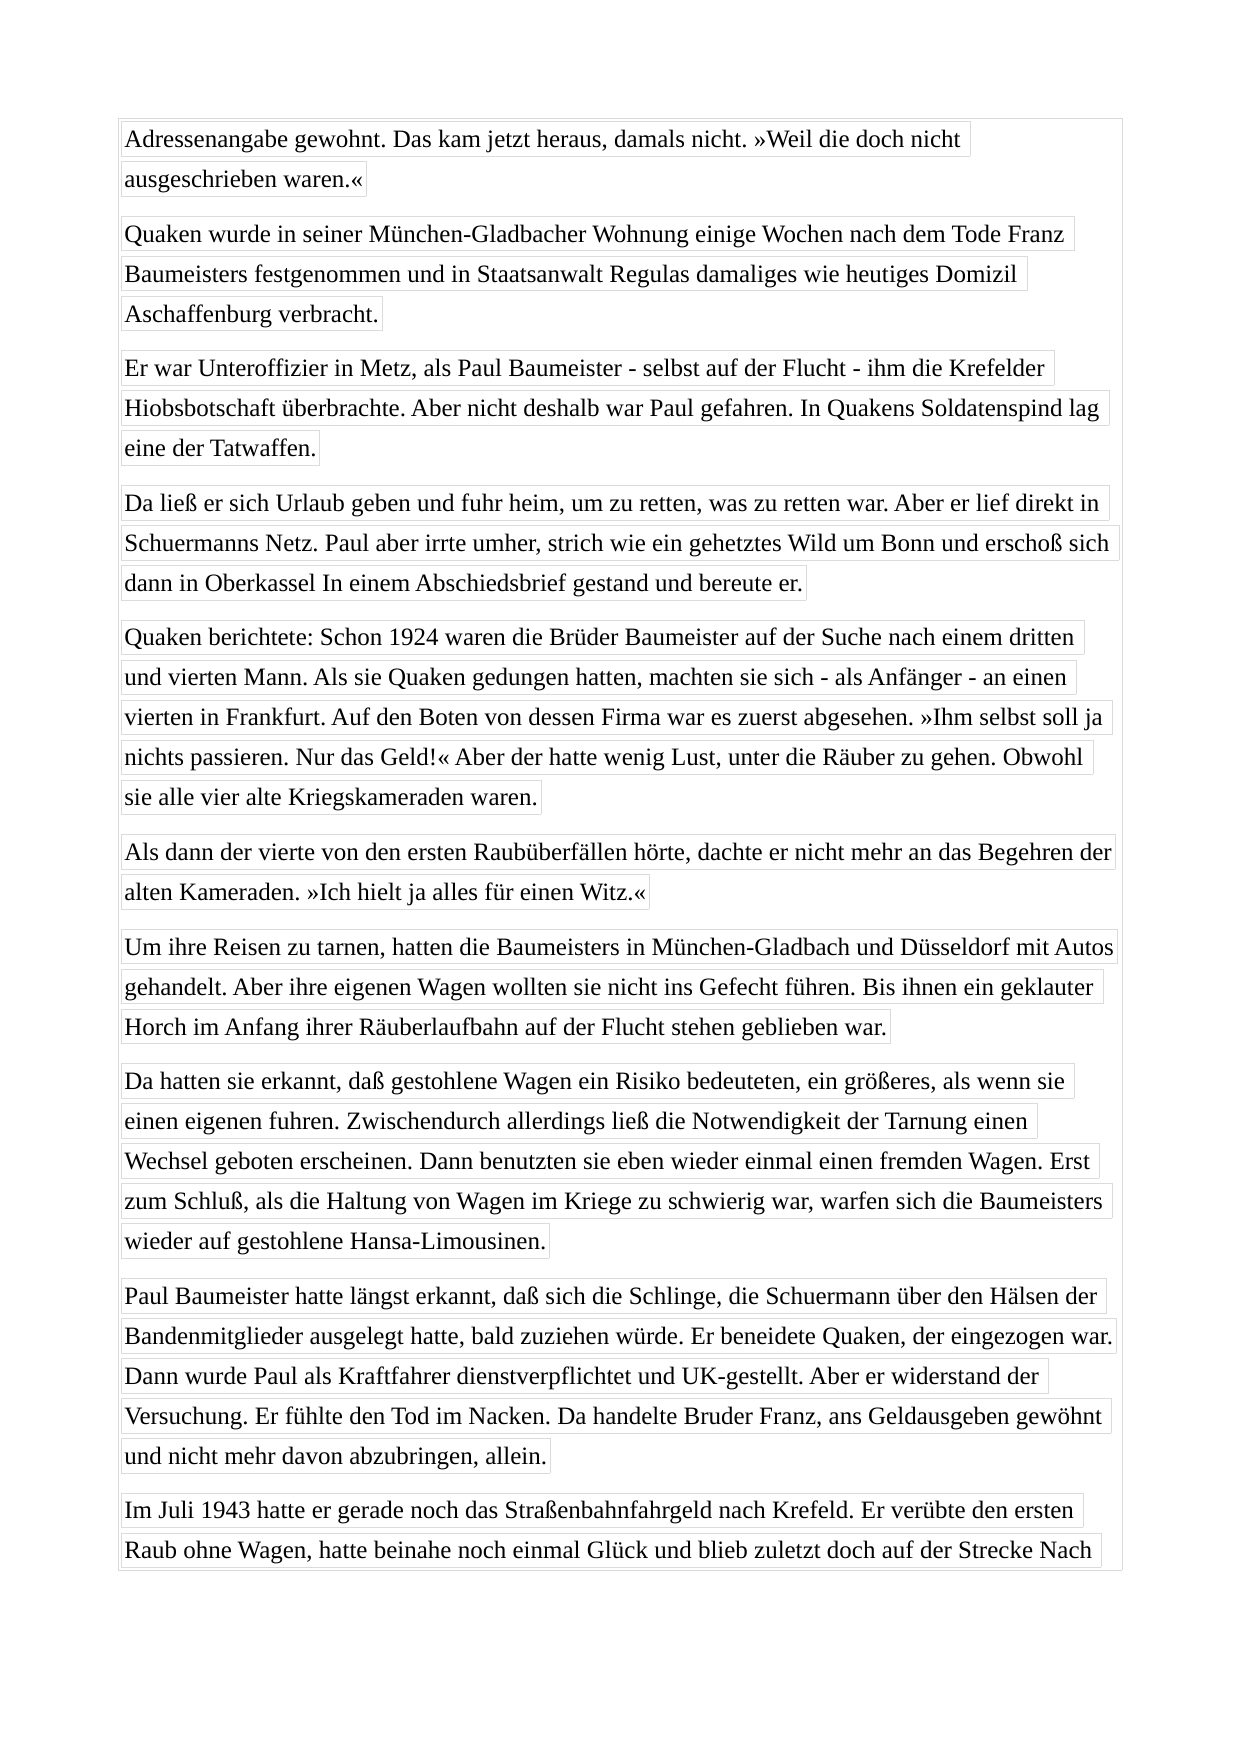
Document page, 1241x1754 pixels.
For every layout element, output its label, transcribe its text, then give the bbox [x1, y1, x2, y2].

text Da ließ er sich Urlaub geben und fuhr heim, um zu retten, was zu retten war. Aber er lief direkt in Schuermanns Netz. Paul aber irrte umher, strich wie ein gehetztes Wild um Bonn und erschoß sich dann in Oberkassel In einem Abschiedsbrief gestand und bereute er. [119, 482, 1122, 600]
text Er war Unteroffizier in Metz, als Paul Baumeister - selbst auf der Flucht - ihm die Krefelder Hiobsbotschaft überbrachte. Aber nicht deshalb war Paul gefahren. In Quakens Soldatenspind lag eine der Tatwaffen. [119, 347, 1122, 465]
text Quaken berichtete: Schon 1924 waren die Brüder Baumeister auf der Suche nach einem dritten und vierten Mann. Als sie Quaken gedungen hatten, machten sie sich - als Anfänger - an einen vierten in Frankfurt. Auf den Boten von dessen Firma war es zuerst abgesehen. »Ihm selbst soll ja nichts passieren. Nur das Geld!« Aber der hatte wenig Lust, unter die Räuber zu gehen. Obwohl sie alle vier alte Kriegskameraden waren. [119, 616, 1122, 814]
text Im Juli 1943 hatte er gerade noch das Straßenbahnfahrgeld nach Krefeld. Er verübte den ersten Raub ohne Wagen, hatte beinahe noch einmal Glück und blieb zuletzt doch auf der Strecke Nach [119, 1489, 1122, 1570]
text Paul Baumeister hatte längst erkannt, daß sich die Schlinge, die Schuermann über den Hälsen der Bandenmitglieder ausgelegt hatte, bald zuziehen würde. Er beneidete Quaken, der eingezogen war. Dann wurde Paul als Kraftfahrer dienstverpflichtet und UK-gestellt. Aber er widerstand der Versuchung. Er fühlte den Tod im Nacken. Da handelte Bruder Franz, ans Geldausgeben gewöhnt und nicht mehr davon abzubringen, allein. [119, 1275, 1122, 1473]
text Adressenangabe gewohnt. Das kam jetzt heraus, damals nicht. »Weil die doch nicht ausgeschrieben waren.« [119, 119, 1122, 196]
text Quaken wurde in seiner München-Gladbacher Wohnung einige Wochen nach dem Tode Franz Baumeisters festgenommen und in Staatsanwalt Regulas damaliges wie heutiges Domizil Aschaffenburg verbracht. [119, 213, 1122, 331]
text Da hatten sie erkannt, daß gestohlene Wagen ein Risiko bedeuteten, ein größeres, als wenn sie einen eigenen fuhren. Zwischendurch allerdings ließ die Notwendigkeit der Tarnung einen Wechsel geboten erscheinen. Dann benutzten sie eben wieder einmal einen fremden Wagen. Erst zum Schluß, als die Haltung von Wagen im Kriege zu schwierig war, warfen sich die Baumeisters wieder auf gestohlene Hansa-Limousinen. [119, 1060, 1122, 1258]
text Um ihre Reisen zu tarnen, hatten die Baumeisters in München-Gladbach und Düsseldorf mit Autos gehandelt. Aber ihre eigenen Wagen wollten sie nicht ins Gefecht führen. Bis ihnen ein geklauter Horch im Anfang ihrer Räuberlaufbahn auf der Flucht stehen geblieben war. [119, 926, 1122, 1043]
text Als dann der vierte von den ersten Raubüberfällen hörte, dachte er nicht mehr an das Begehren der alten Kameraden. »Ich hielt ja alles für einen Witz.« [119, 831, 1122, 909]
